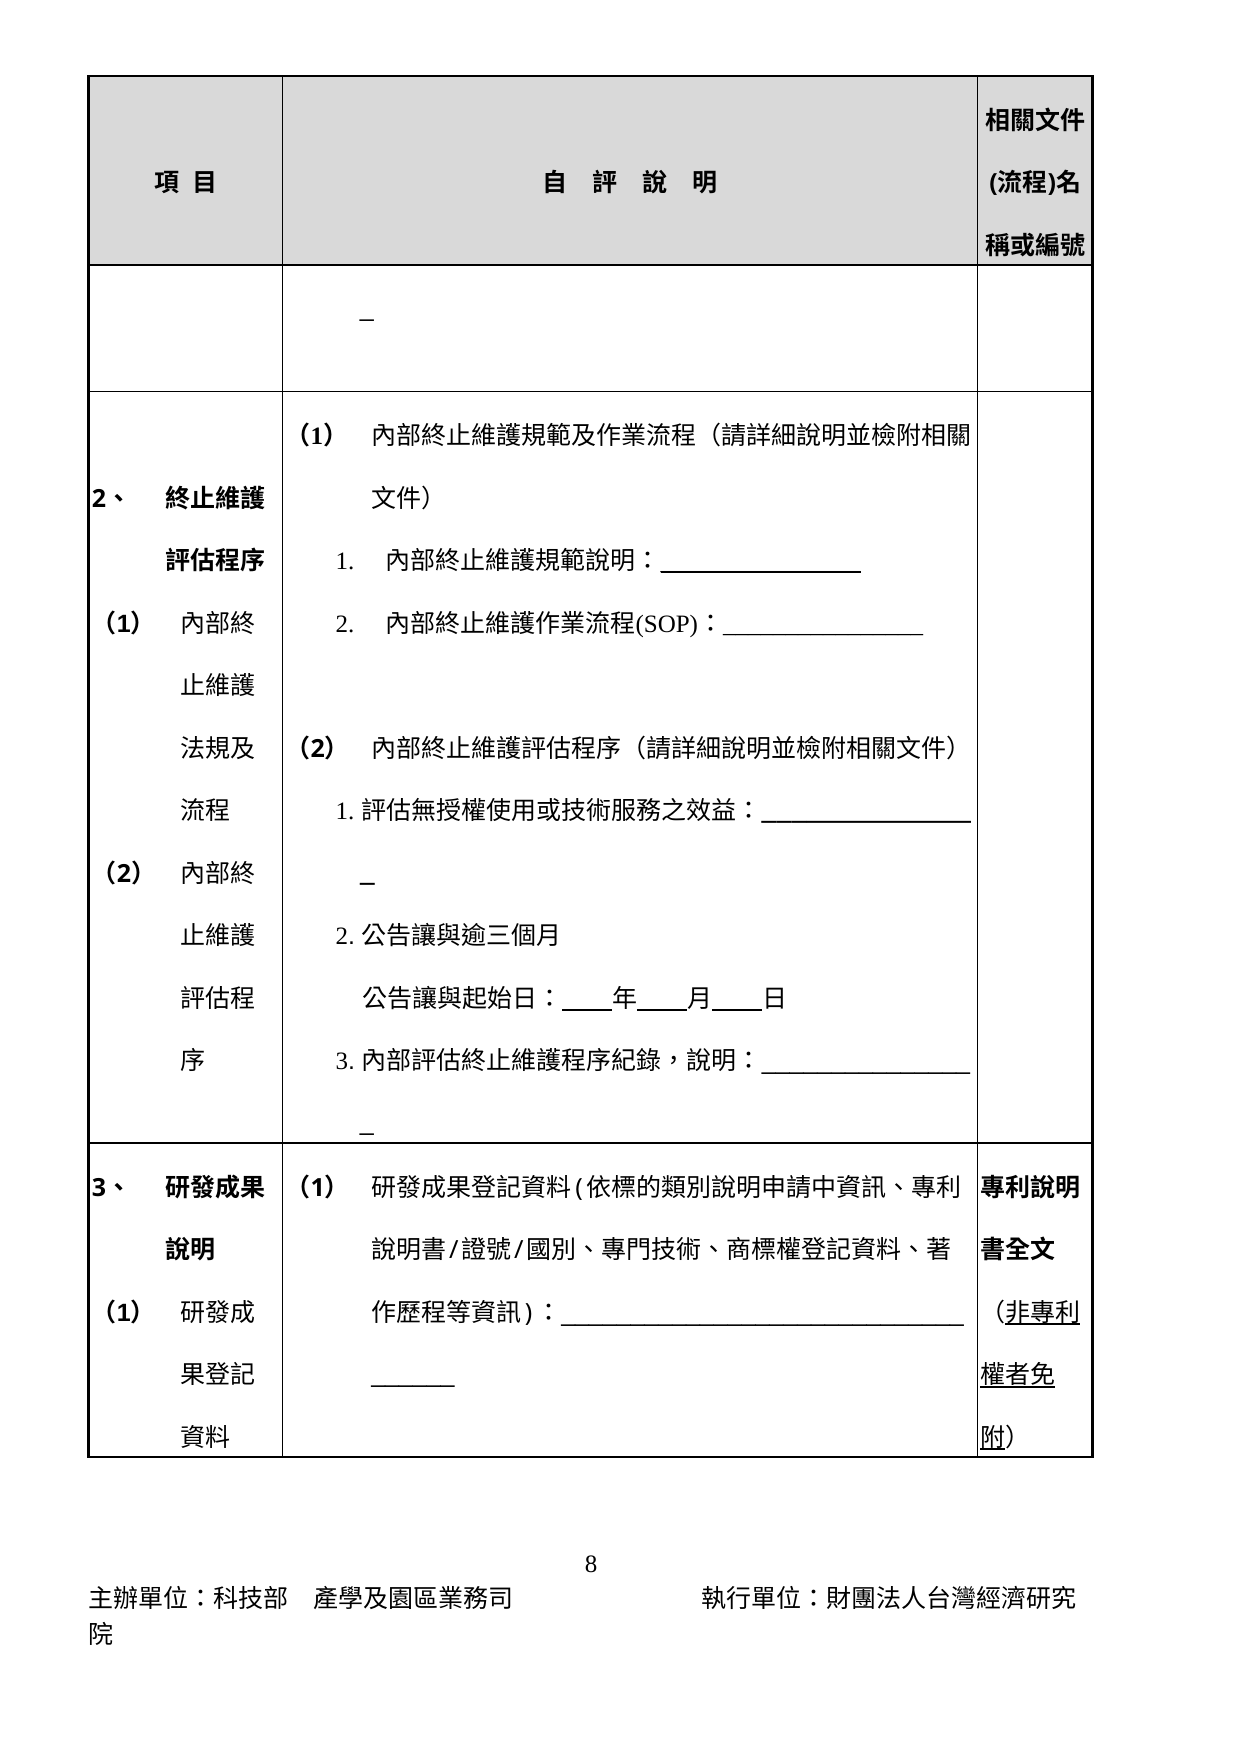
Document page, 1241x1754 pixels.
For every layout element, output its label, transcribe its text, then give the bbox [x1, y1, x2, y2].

table_cell 終止維護評估程序 內部終止維護法規及流程 內部終止維護評估程序 [90, 392, 282, 1142]
table_cell [978, 266, 1091, 391]
table_cell 研發成果說明 研發成果登記資料 研發成果標的範圍及內容 技術生命週期及歷程 [90, 1144, 282, 1456]
table_header 相關文件 (流程)名稱或編號 [978, 77, 1091, 264]
table_cell 過往推廣歷程(請詳細說明推廣成果，及檢附相關說明文件) 公告周知管道（檢附相關說明文件) □台灣創新技術博覽會 □公協會，推廣情形：________ □其他：__________，能有效公告周知之說明：________ [283, 266, 977, 391]
table_cell 研發成果登記資料(依標的類別說明申請中資訊、專利說明書/證號/國別、專門技術、商標權登記資料、著作歷程等資訊)：___________________________________ 研發成果標的範圍及內容(請詳細說明並檢附相關文件，如專利說明書全文）：__________________________ 技術生命週期及歷程 技術生命週期 □技術萌芽期 □技術成長期 □技術成熟期 □技術衰退期 簡述技術發展歷程及其技術生命週期概況：__________________________________________ [283, 1144, 977, 1456]
table_cell 內部終止維護規範及作業流程（請詳細說明並檢附相關文件） 內部終止維護規範說明：________________ 內部終止維護作業流程(SOP)：________________ 內部終止維護評估程序（請詳細說明並檢附相關文件） 1. 評估無授權使用或技術服務之效益：_______________ 2. 公告讓與逾三個月 公告讓與起始日： 年 月 日 3. 內部評估終止維護程序紀錄，說明：________________ [283, 392, 977, 1142]
table_cell 專利說明書全文 （非專利權者免附） [978, 1144, 1091, 1456]
table_header 項 目 [90, 77, 282, 264]
table_cell [978, 392, 1091, 1142]
table_cell [90, 266, 282, 391]
table_header 自 評 說 明 [283, 77, 977, 264]
